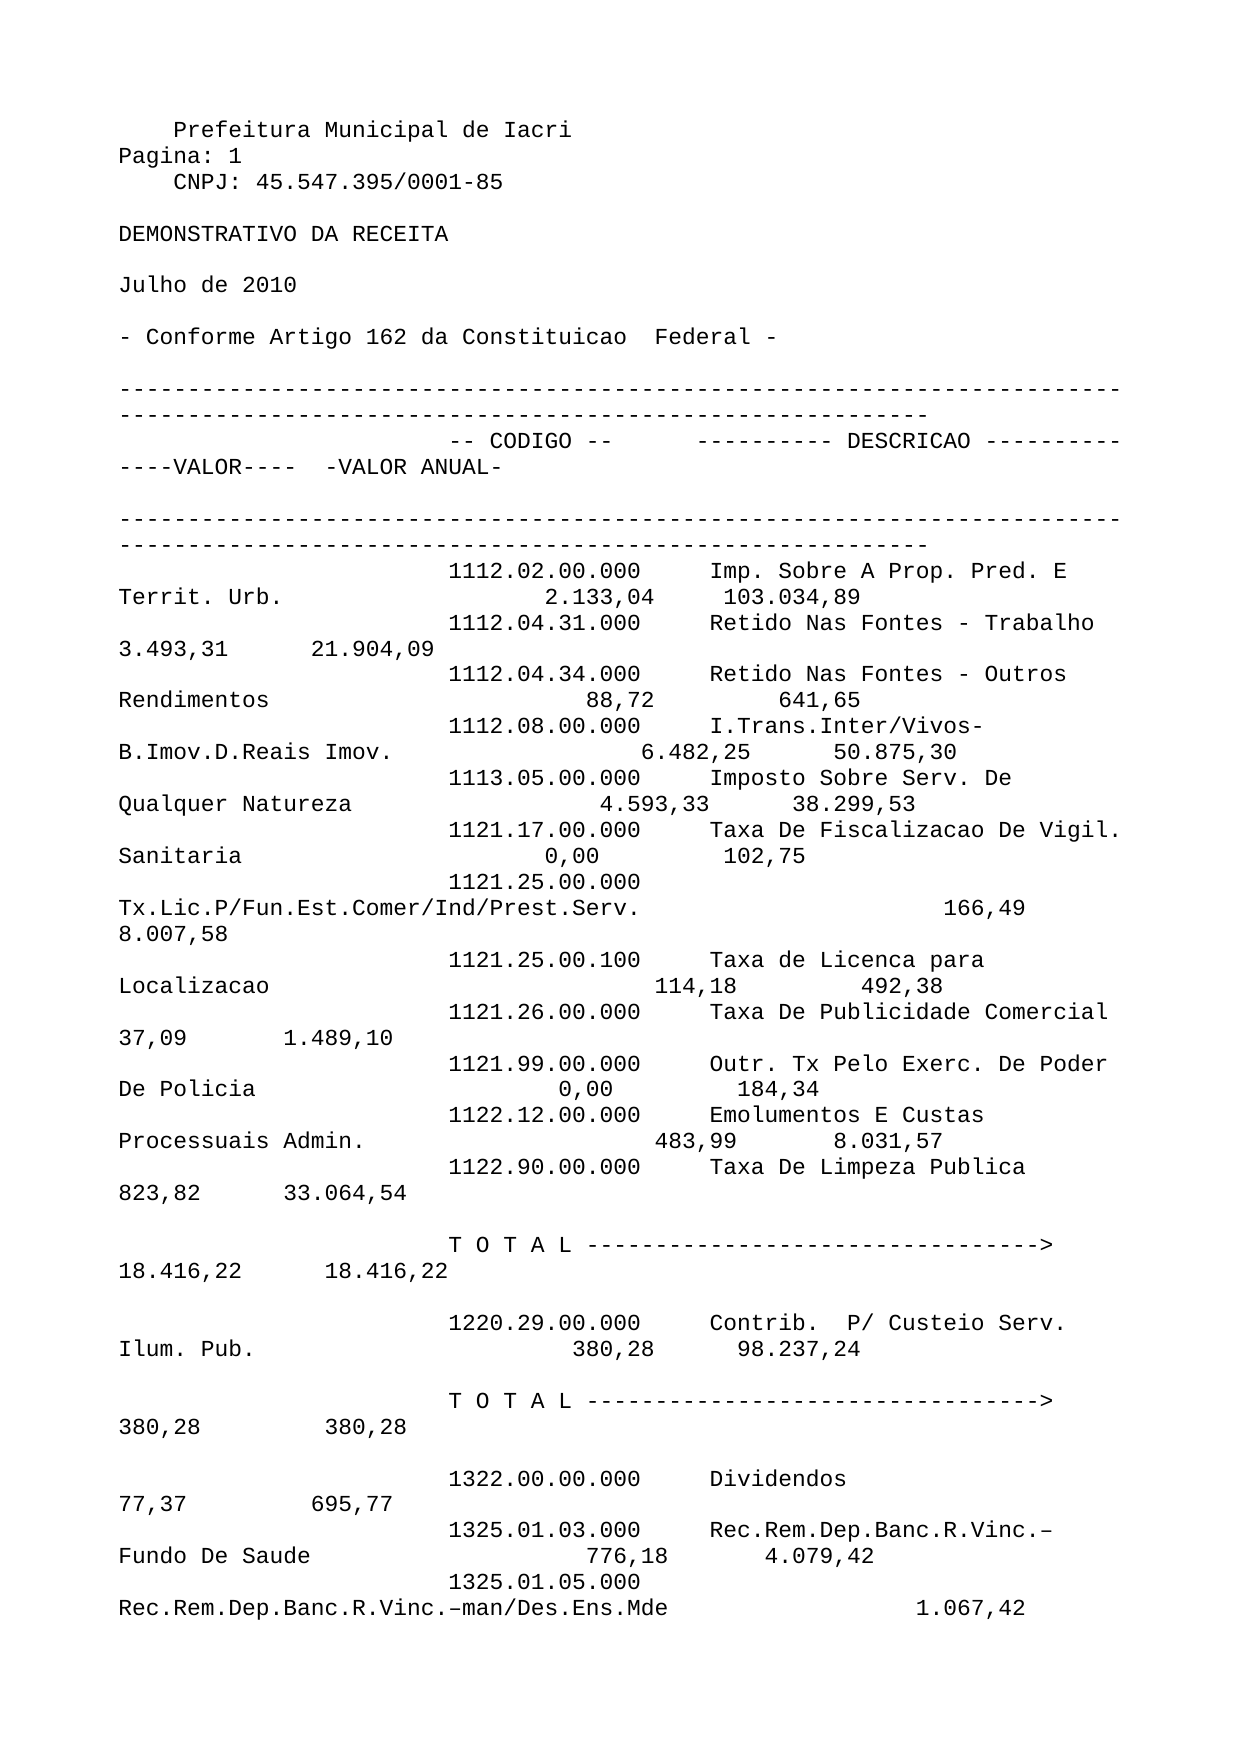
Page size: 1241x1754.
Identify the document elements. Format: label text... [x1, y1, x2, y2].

text T O T A L ---------------------------------> 18.416,22 18.416,22 [118, 1233, 1122, 1285]
text DEMONSTRATIVO DA RECEITA [118, 196, 1122, 248]
text 1112.04.31.000 Retido Nas Fontes - Trabalho 3.493,31 21.904,09 [118, 611, 1122, 663]
text 1122.90.00.000 Taxa De Limpeza Publica 823,82 33.064,54 [118, 1156, 1122, 1207]
text Prefeitura Municipal de Iacri Pagina: 1 [118, 118, 1122, 170]
text ------------------------------------------------------------------------------------------------------------------------------------ [118, 481, 1122, 559]
text CNPJ: 45.547.395/0001-85 [118, 170, 1122, 196]
text 1322.00.00.000 Dividendos 77,37 695,77 [118, 1467, 1122, 1519]
text 1112.08.00.000 I.Trans.Inter/Vivos-B.Imov.D.Reais Imov. 6.482,25 50.875,30 [118, 715, 1122, 767]
text T O T A L ---------------------------------> 380,28 380,28 [118, 1389, 1122, 1441]
text 1121.25.00.100 Taxa de Licenca para Localizacao 114,18 492,38 [118, 948, 1122, 1000]
text 1112.02.00.000 Imp. Sobre A Prop. Pred. E Territ. Urb. 2.133,04 103.034,89 [118, 559, 1122, 611]
text 1112.04.34.000 Retido Nas Fontes - Outros Rendimentos 88,72 641,65 [118, 663, 1122, 715]
text 1121.26.00.000 Taxa De Publicidade Comercial 37,09 1.489,10 [118, 1000, 1122, 1052]
text 1121.25.00.000 Tx.Lic.P/Fun.Est.Comer/Ind/Prest.Serv. 166,49 8.007,58 [118, 870, 1122, 948]
text 1121.99.00.000 Outr. Tx Pelo Exerc. De Poder De Policia 0,00 184,34 [118, 1052, 1122, 1104]
text -- CODIGO -- ---------- DESCRICAO ---------- ----VALOR---- -VALOR ANUAL- [118, 429, 1122, 481]
text Julho de 2010 [118, 248, 1122, 300]
text ------------------------------------------------------------------------------------------------------------------------------------ [118, 352, 1122, 429]
text - Conforme Artigo 162 da Constituicao Federal - [118, 300, 1122, 352]
text 1325.01.05.000 Rec.Rem.Dep.Banc.R.Vinc.–man/Des.Ens.Mde 1.067,42 [118, 1571, 1122, 1622]
text 1220.29.00.000 Contrib. P/ Custeio Serv. Ilum. Pub. 380,28 98.237,24 [118, 1311, 1122, 1363]
text 1325.01.03.000 Rec.Rem.Dep.Banc.R.Vinc.– Fundo De Saude 776,18 4.079,42 [118, 1519, 1122, 1571]
text 1121.17.00.000 Taxa De Fiscalizacao De Vigil. Sanitaria 0,00 102,75 [118, 818, 1122, 870]
text 1122.12.00.000 Emolumentos E Custas Processuais Admin. 483,99 8.031,57 [118, 1104, 1122, 1156]
text 1113.05.00.000 Imposto Sobre Serv. De Qualquer Natureza 4.593,33 38.299,53 [118, 767, 1122, 818]
